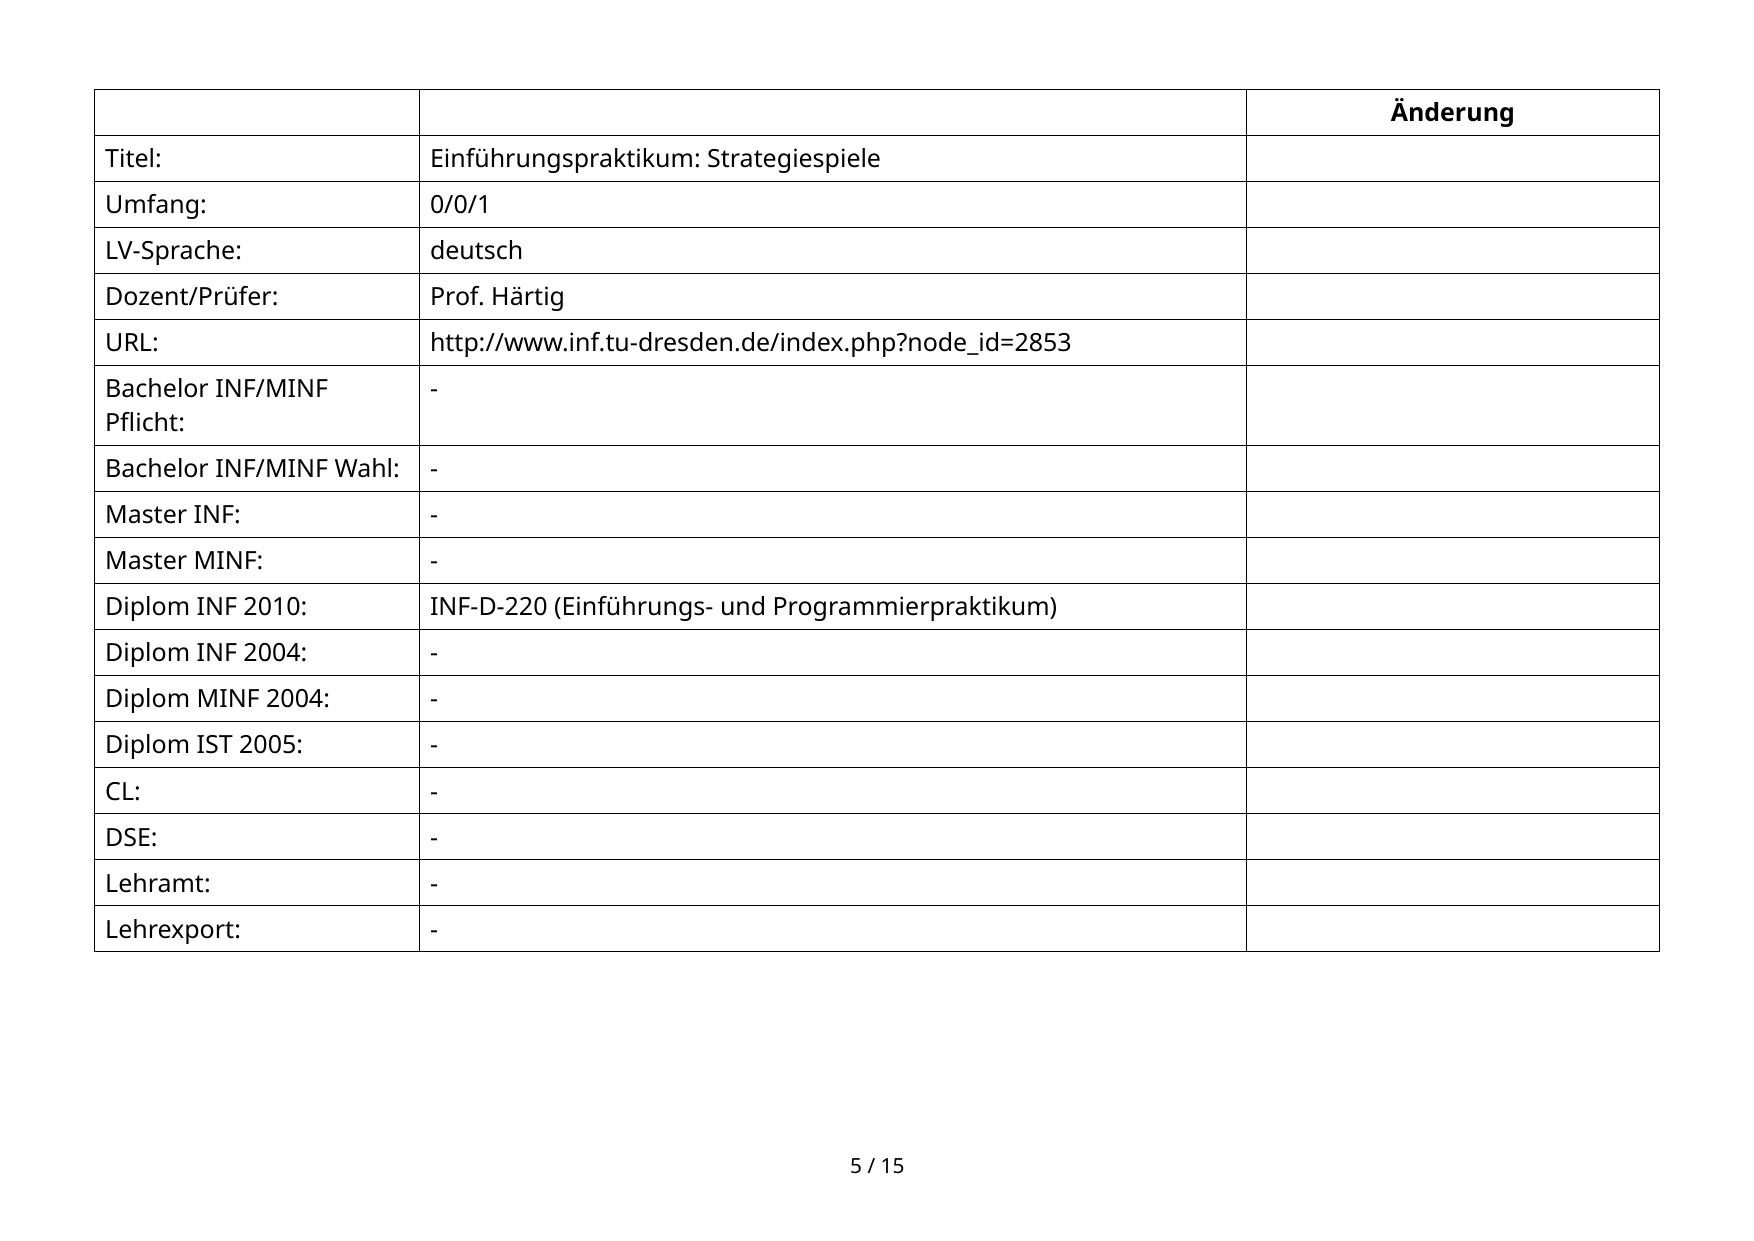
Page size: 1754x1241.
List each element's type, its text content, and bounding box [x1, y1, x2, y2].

table_cell [1247, 446, 1659, 491]
table_cell [1247, 492, 1659, 537]
table_cell [1247, 860, 1659, 905]
table_cell Diplom MINF 2004: [95, 676, 419, 721]
table_cell - [420, 860, 1246, 905]
table_cell Diplom IST 2005: [95, 722, 419, 767]
table_cell CL: [95, 768, 419, 813]
table_cell http://www.inf.tu-dresden.de/index.php?node_id=2853 [420, 320, 1246, 365]
table_cell [1247, 228, 1659, 273]
table_cell LV-Sprache: [95, 228, 419, 273]
table_cell Prof. Härtig [420, 274, 1246, 319]
table_cell 0/0/1 [420, 182, 1246, 227]
table_cell - [420, 722, 1246, 767]
table_cell [1247, 136, 1659, 181]
table_cell [1247, 584, 1659, 629]
table_cell DSE: [95, 814, 419, 859]
table_cell URL: [95, 320, 419, 365]
table_cell [1247, 366, 1659, 445]
table_cell - [420, 492, 1246, 537]
table_cell INF-D-220 (Einführungs- und Programmierpraktikum) [420, 584, 1246, 629]
table_cell Lehramt: [95, 860, 419, 905]
table_cell - [420, 366, 1246, 445]
table_cell [1247, 722, 1659, 767]
table_cell [1247, 274, 1659, 319]
table_cell - [420, 814, 1246, 859]
table_cell Master INF: [95, 492, 419, 537]
table_cell [1247, 630, 1659, 675]
table_cell - [420, 630, 1246, 675]
table_cell Master MINF: [95, 538, 419, 583]
table_cell Lehrexport: [95, 906, 419, 951]
table_cell Diplom INF 2004: [95, 630, 419, 675]
table_cell [1247, 182, 1659, 227]
table_cell [1247, 676, 1659, 721]
table_cell - [420, 538, 1246, 583]
table_cell - [420, 446, 1246, 491]
table_cell [1247, 768, 1659, 813]
table_cell Umfang: [95, 182, 419, 227]
table_cell Bachelor INF/MINF Wahl: [95, 446, 419, 491]
table_header [95, 90, 419, 134]
table_cell [1247, 320, 1659, 365]
table_header [420, 90, 1246, 134]
table_cell [1247, 906, 1659, 951]
table_cell Titel: [95, 136, 419, 181]
table_cell - [420, 676, 1246, 721]
table_cell Diplom INF 2010: [95, 584, 419, 629]
table_cell Dozent/Prüfer: [95, 274, 419, 319]
table_cell - [420, 768, 1246, 813]
table_cell [1247, 538, 1659, 583]
table_header Änderung [1247, 90, 1659, 134]
table_cell Bachelor INF/MINF Pflicht: [95, 366, 419, 445]
table_cell deutsch [420, 228, 1246, 273]
table_cell [1247, 814, 1659, 859]
table_cell Einführungspraktikum: Strategiespiele [420, 136, 1246, 181]
table_cell - [420, 906, 1246, 951]
